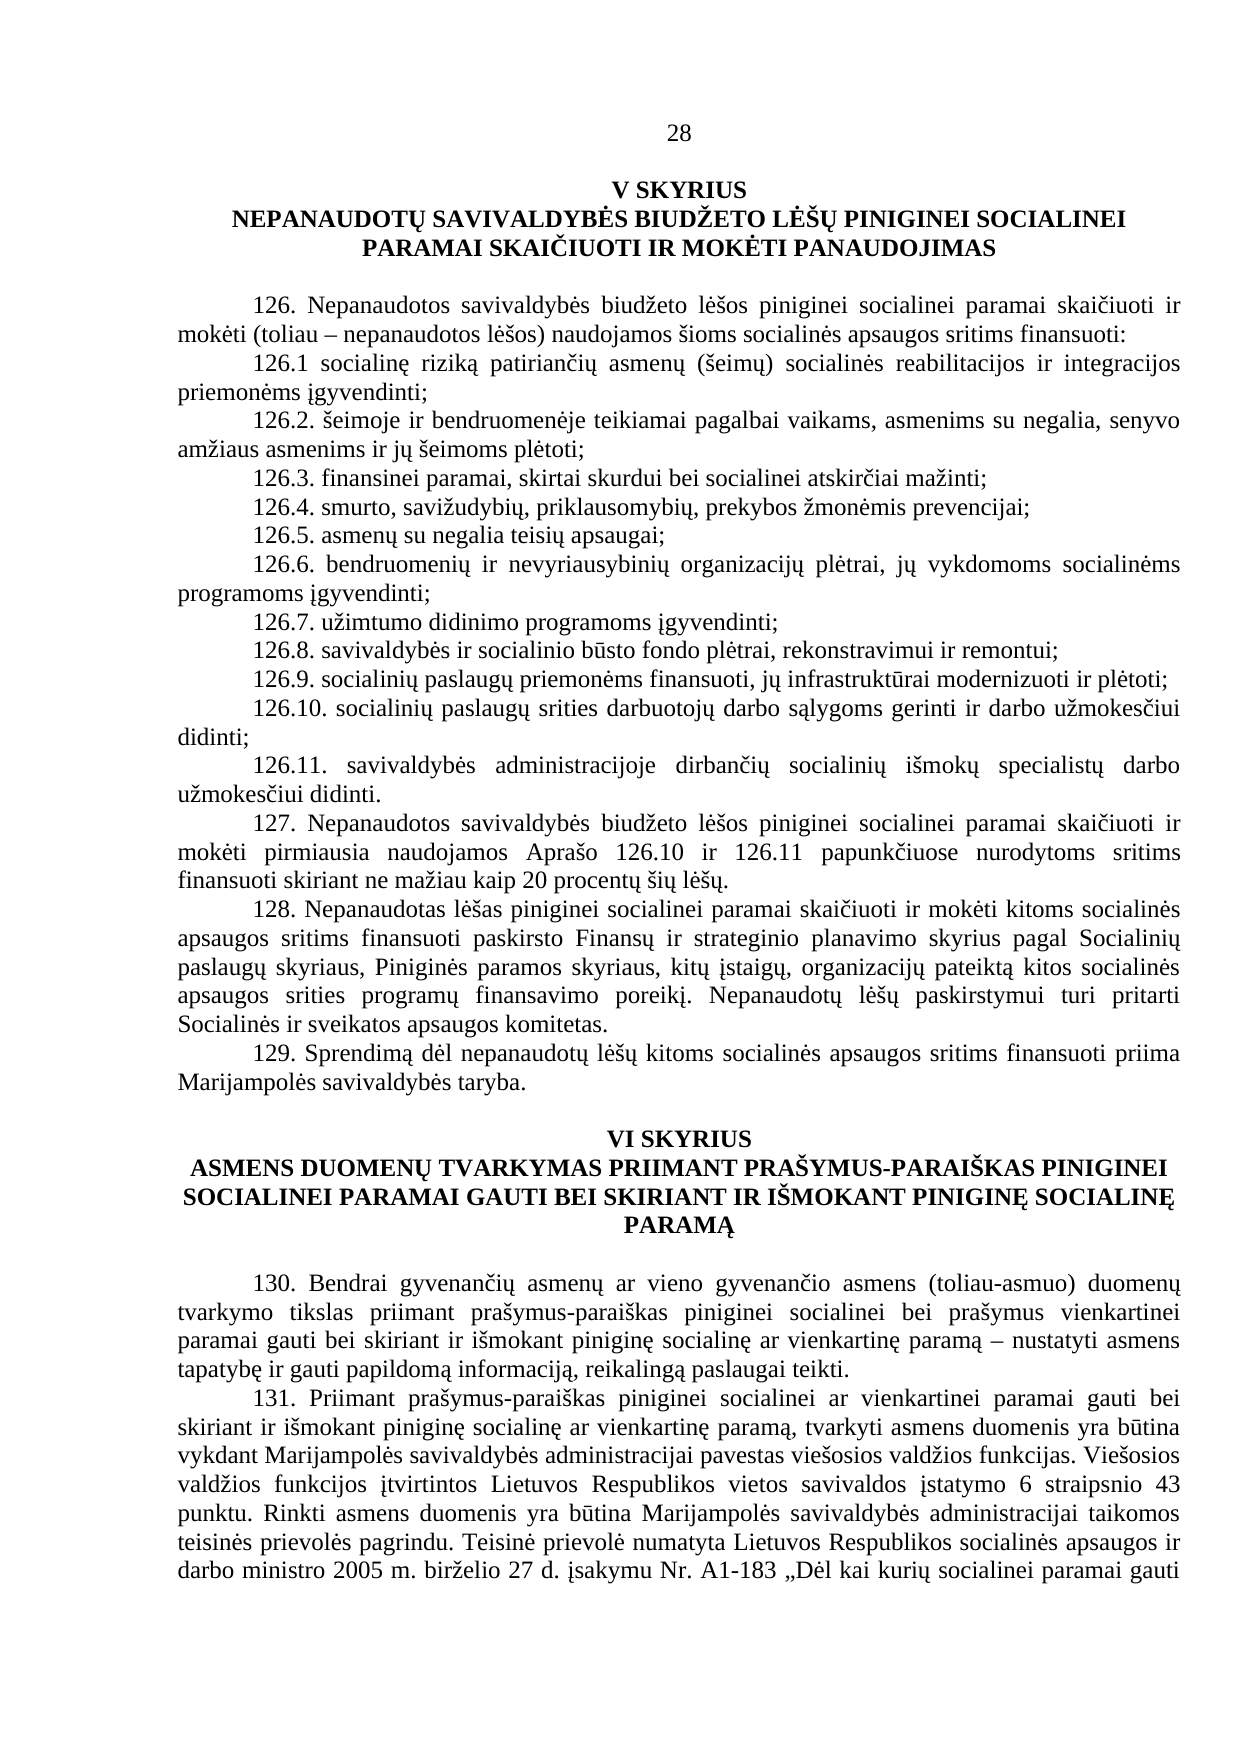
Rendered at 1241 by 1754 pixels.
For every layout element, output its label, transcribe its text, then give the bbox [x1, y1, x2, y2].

text 130. Bendrai gyvenančių asmenų ar vieno gyvenančio asmens (toliau-asmuo) duomenų tvarkymo tikslas priimant prašymus-paraiškas piniginei socialinei bei prašymus vienkartinei paramai gauti bei skiriant ir išmokant piniginę socialinę ar vienkartinę paramą – nustatyti asmens tapatybę ir gauti papildomą informaciją, reikalingą paslaugai teikti. [177, 1268, 1181, 1383]
text 129. Sprendimą dėl nepanaudotų lėšų kitoms socialinės apsaugos sritims finansuoti priima Marijampolės savivaldybės taryba. [177, 1038, 1181, 1096]
text 126.9. socialinių paslaugų priemonėms finansuoti, jų infrastruktūrai modernizuoti ir plėtoti; [177, 664, 1181, 693]
text VI SKYRIUS [177, 1124, 1181, 1153]
text NEPANAUDOTŲ SAVIVALDYBĖS BIUDŽETO LĖŠŲ PINIGINEI SOCIALINEI PARAMAI SKAIČIUOTI IR MOKĖTI PANAUDOJIMAS [177, 204, 1181, 262]
text 126. Nepanaudotos savivaldybės biudžeto lėšos piniginei socialinei paramai skaičiuoti ir mokėti (toliau – nepanaudotos lėšos) naudojamos šioms socialinės apsaugos sritims finansuoti: [177, 291, 1181, 348]
text 126.4. smurto, savižudybių, priklausomybių, prekybos žmonėmis prevencijai; [177, 492, 1181, 521]
text 126.5. asmenų su negalia teisių apsaugai; [177, 521, 1181, 549]
text 126.8. savivaldybės ir socialinio būsto fondo plėtrai, rekonstravimui ir remontui; [177, 636, 1181, 664]
text 126.10. socialinių paslaugų srities darbuotojų darbo sąlygoms gerinti ir darbo užmokesčiui didinti; [177, 693, 1181, 751]
text 126.7. užimtumo didinimo programoms įgyvendinti; [177, 607, 1181, 636]
text 131. Priimant prašymus-paraiškas piniginei socialinei ar vienkartinei paramai gauti bei skiriant ir išmokant piniginę socialinę ar vienkartinę paramą, tvarkyti asmens duomenis yra būtina vykdant Marijampolės savivaldybės administracijai pavestas viešosios valdžios funkcijas. Viešosios valdžios funkcijos įtvirtintos Lietuvos Respublikos vietos savivaldos įstatymo 6 straipsnio 43 punktu. Rinkti asmens duomenis yra būtina Marijampolės savivaldybės administracijai taikomos teisinės prievolės pagrindu. Teisinė prievolė numatyta Lietuvos Respublikos socialinės apsaugos ir darbo ministro 2005 m. birželio 27 d. įsakymu Nr. A1-183 „Dėl kai kurių socialinei paramai gauti [177, 1383, 1181, 1584]
text 126.1 socialinę riziką patiriančių asmenų (šeimų) socialinės reabilitacijos ir integracijos priemonėms įgyvendinti; [177, 348, 1181, 406]
text 126.2. šeimoje ir bendruomenėje teikiamai pagalbai vaikams, asmenims su negalia, senyvo amžiaus asmenims ir jų šeimoms plėtoti; [177, 406, 1181, 463]
text 128. Nepanaudotas lėšas piniginei socialinei paramai skaičiuoti ir mokėti kitoms socialinės apsaugos sritims finansuoti paskirsto Finansų ir strateginio planavimo skyrius pagal Socialinių paslaugų skyriaus, Piniginės paramos skyriaus, kitų įstaigų, organizacijų pateiktą kitos socialinės apsaugos srities programų finansavimo poreikį. Nepanaudotų lėšų paskirstymui turi pritarti Socialinės ir sveikatos apsaugos komitetas. [177, 894, 1181, 1038]
text V SKYRIUS [177, 176, 1181, 204]
text ASMENS DUOMENŲ TVARKYMAS PRIIMANT PRAŠYMUS-PARAIŠKAS PINIGINEI SOCIALINEI PARAMAI GAUTI BEI SKIRIANT IR IŠMOKANT PINIGINĘ SOCIALINĘ PARAMĄ [177, 1153, 1181, 1239]
text 127. Nepanaudotos savivaldybės biudžeto lėšos piniginei socialinei paramai skaičiuoti ir mokėti pirmiausia naudojamos Aprašo 126.10 ir 126.11 papunkčiuose nurodytoms sritims finansuoti skiriant ne mažiau kaip 20 procentų šių lėšų. [177, 808, 1181, 894]
text 126.3. finansinei paramai, skirtai skurdui bei socialinei atskirčiai mažinti; [177, 463, 1181, 492]
text 126.11. savivaldybės administracijoje dirbančių socialinių išmokų specialistų darbo užmokesčiui didinti. [177, 751, 1181, 808]
text 126.6. bendruomenių ir nevyriausybinių organizacijų plėtrai, jų vykdomoms socialinėms programoms įgyvendinti; [177, 549, 1181, 607]
